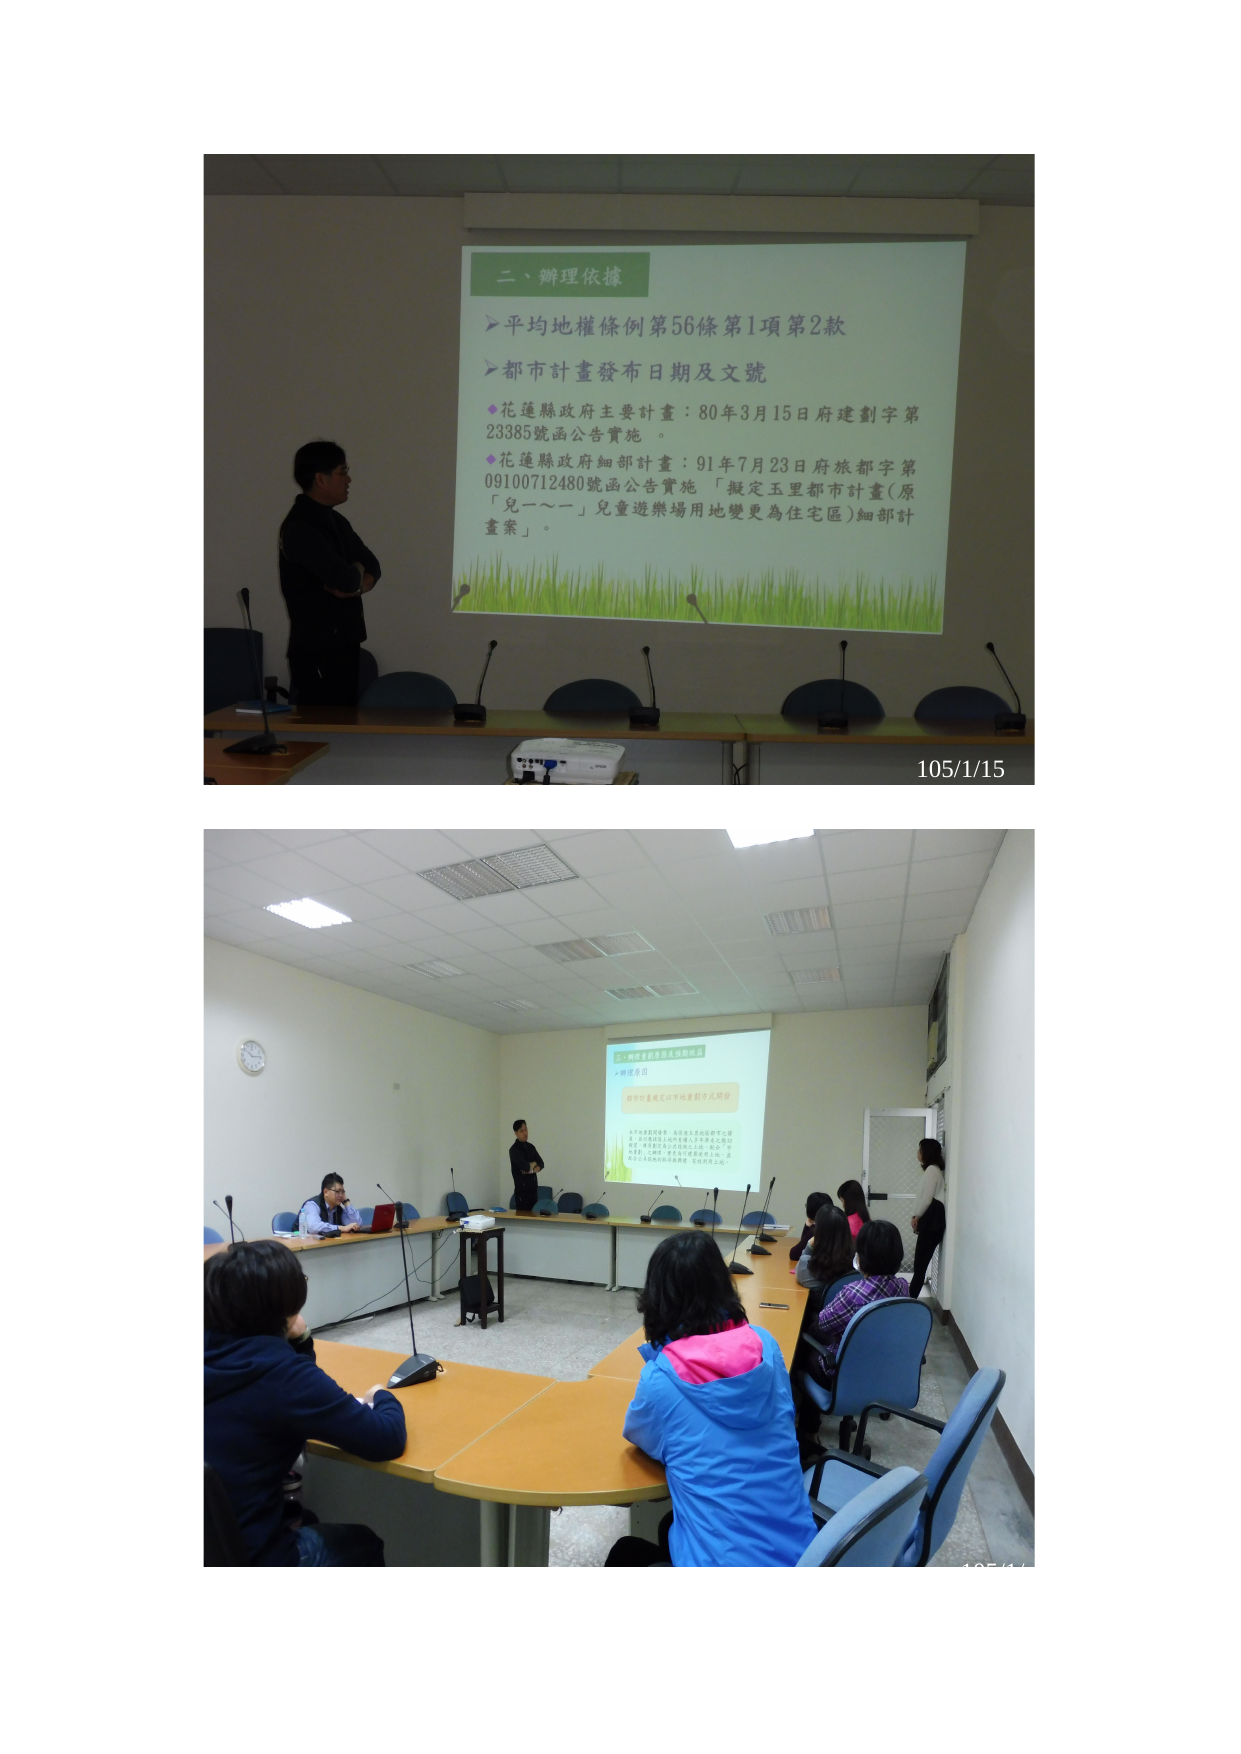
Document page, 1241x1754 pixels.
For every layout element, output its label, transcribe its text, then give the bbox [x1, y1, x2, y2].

picture [203, 154, 1035, 785]
picture [203, 829, 1035, 1567]
text 105/1/15 [916, 755, 1014, 782]
text 105/1/15 [960, 1558, 1034, 1583]
